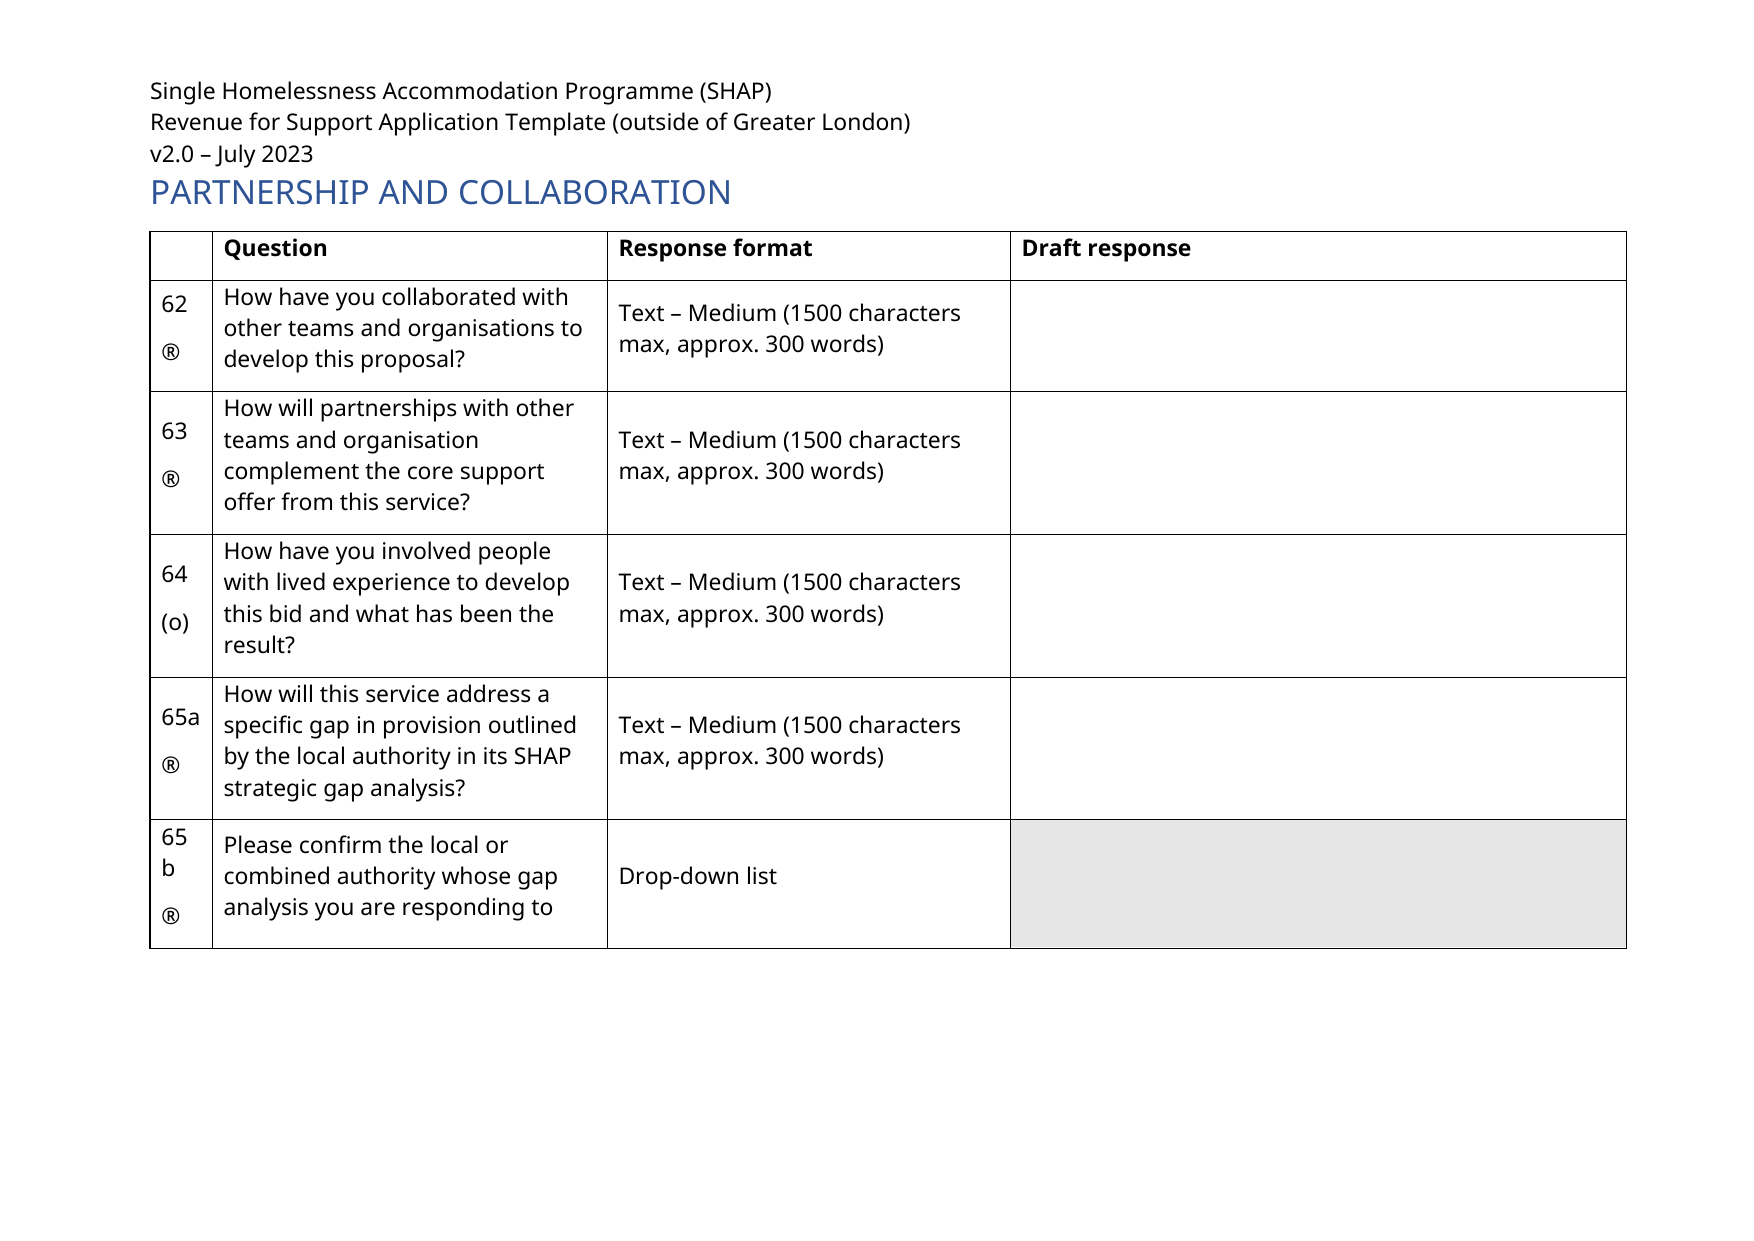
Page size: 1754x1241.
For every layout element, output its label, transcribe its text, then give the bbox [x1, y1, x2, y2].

table_cell Please confirm the local or combined authority whose gap analysis you are responding to [213, 820, 607, 947]
table_cell 62 ® [151, 281, 212, 391]
table_cell 63 ® [151, 392, 212, 534]
text PARTNERSHIP AND COLLABORATION [150, 169, 1604, 214]
table_cell [1011, 678, 1626, 819]
table_cell How will partnerships with other teams and organisation complement the core support offer from this service? [213, 392, 607, 534]
table_cell 65a ® [151, 678, 212, 819]
table_cell 65b ® [151, 820, 212, 947]
table_cell 64 (o) [151, 535, 212, 677]
table_header Response format [608, 232, 1010, 280]
table_cell Text – Medium (1500 characters max, approx. 300 words) [608, 392, 1010, 534]
table_header Draft response [1011, 232, 1626, 280]
table_cell [1011, 535, 1626, 677]
table_cell How have you collaborated with other teams and organisations to develop this proposal? [213, 281, 607, 391]
table_header Question [213, 232, 607, 280]
table_header [151, 232, 212, 280]
table_cell [1011, 392, 1626, 534]
table_cell Text – Medium (1500 characters max, approx. 300 words) [608, 281, 1010, 391]
table_cell Text – Medium (1500 characters max, approx. 300 words) [608, 535, 1010, 677]
table_cell How will this service address a specific gap in provision outlined by the local authority in its SHAP strategic gap analysis? [213, 678, 607, 819]
table_cell [1011, 820, 1626, 947]
table_cell [1011, 281, 1626, 391]
table_cell How have you involved people with lived experience to develop this bid and what has been the result? [213, 535, 607, 677]
table_cell Drop-down list [608, 820, 1010, 947]
table_cell Text – Medium (1500 characters max, approx. 300 words) [608, 678, 1010, 819]
